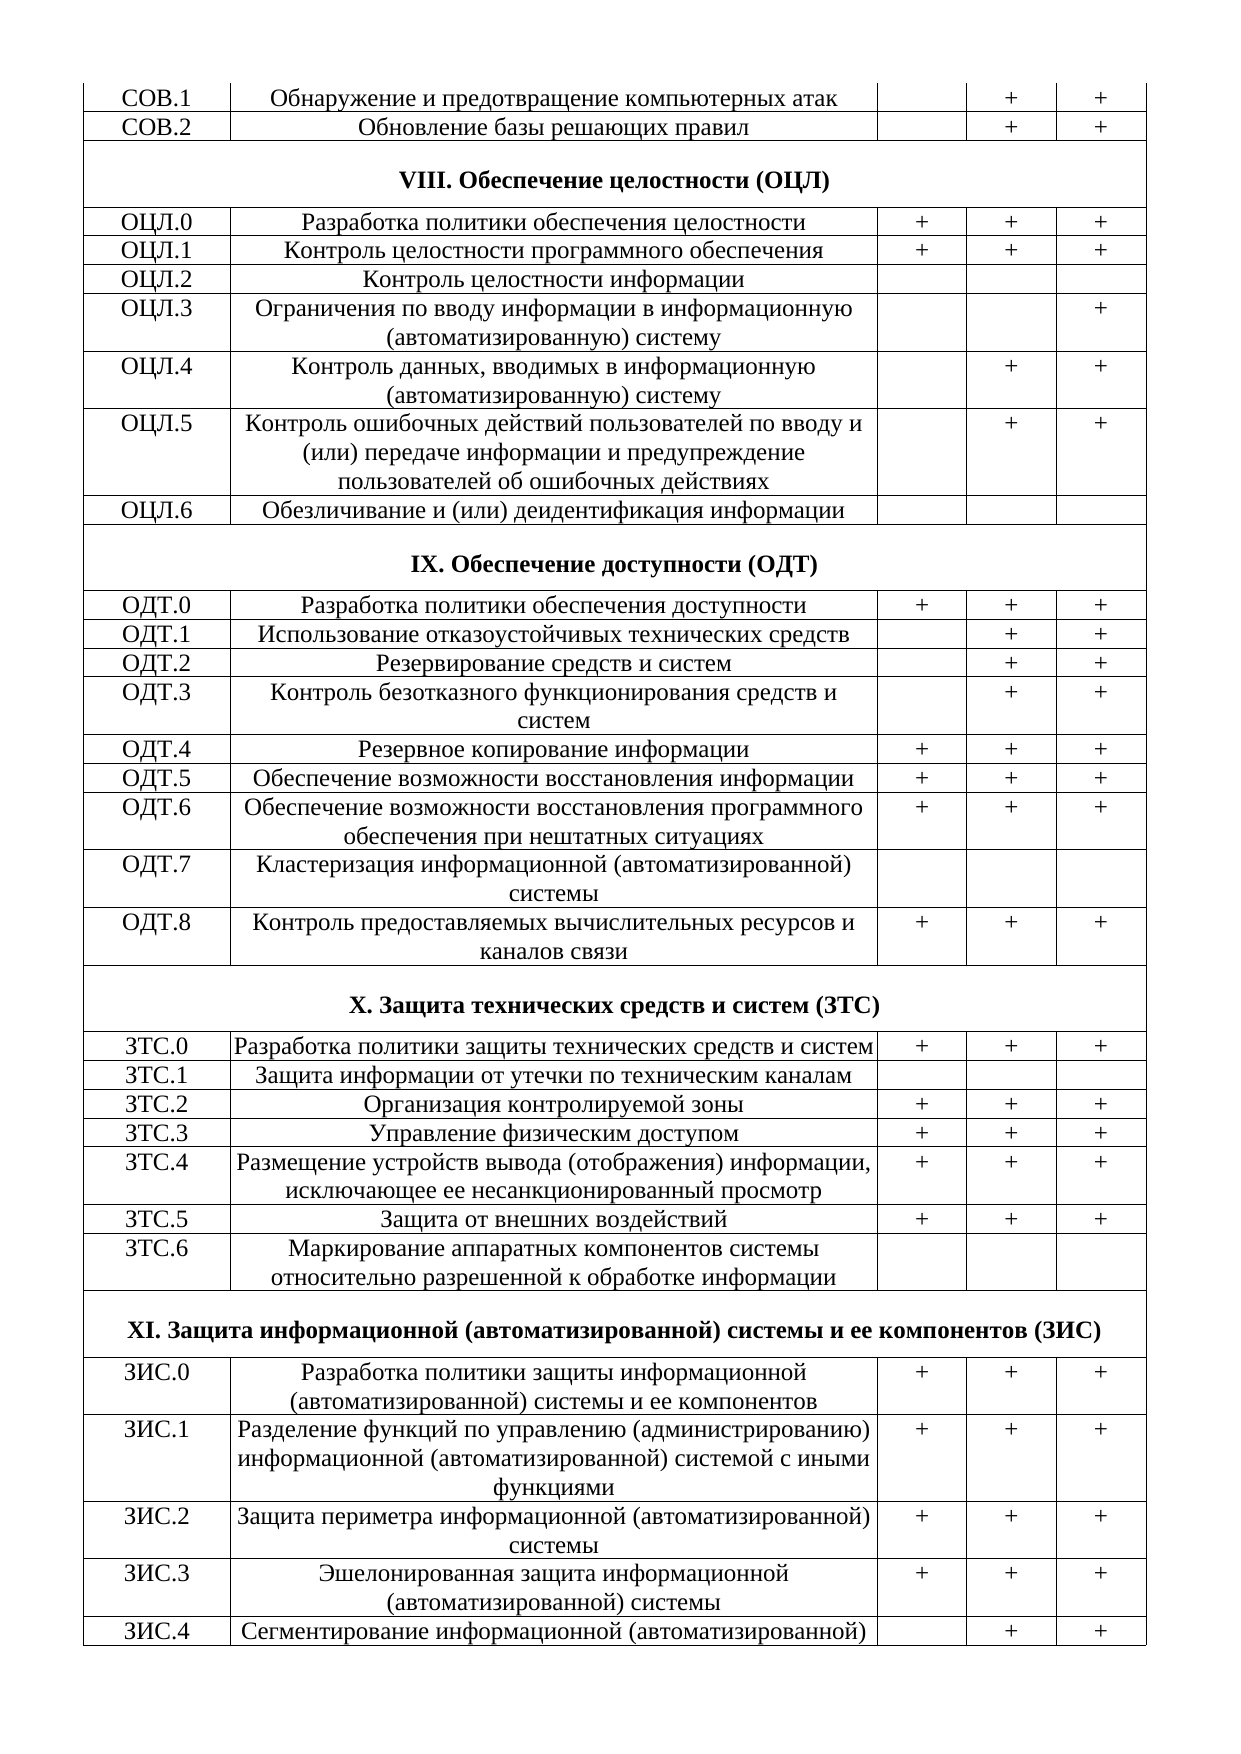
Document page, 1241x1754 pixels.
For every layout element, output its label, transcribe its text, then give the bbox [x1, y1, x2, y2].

table_cell + [967, 649, 1056, 676]
table_cell [967, 1234, 1056, 1290]
table_cell + [967, 764, 1056, 792]
table_cell Маркирование аппаратных компонентов системы относительно разрешенной к обработке информации [231, 1234, 877, 1290]
table_cell + [967, 1358, 1056, 1414]
table_cell ЗТС.3 [84, 1119, 230, 1146]
table_cell [878, 1061, 966, 1089]
table_cell + [967, 908, 1056, 965]
table_cell ЗИС.0 [84, 1358, 230, 1414]
table_cell + [1057, 294, 1146, 351]
table_cell + [967, 1415, 1056, 1501]
table_cell + [967, 352, 1056, 408]
table_cell [878, 409, 966, 495]
table_cell Разработка политики защиты информационной (автоматизированной) системы и ее компонентов [231, 1358, 877, 1414]
table_cell Резервное копирование информации [231, 735, 877, 763]
table_cell + [967, 620, 1056, 648]
table_cell + [878, 208, 966, 235]
table_cell [967, 294, 1056, 351]
table_cell + [967, 1119, 1056, 1146]
table_cell X. Защита технических средств и систем (ЗТС) [84, 966, 1146, 1031]
table_cell ОЦЛ.0 [84, 208, 230, 235]
table_cell Обеспечение возможности восстановления информации [231, 764, 877, 792]
table_cell Обнаружение и предотвращение компьютерных атак [231, 83, 877, 111]
table_cell + [967, 208, 1056, 235]
table_cell Разработка политики обеспечения доступности [231, 591, 877, 619]
table_cell + [1057, 1559, 1146, 1616]
table_cell + [967, 1502, 1056, 1558]
table_cell [878, 1234, 966, 1290]
table_cell + [967, 677, 1056, 734]
table_cell + [878, 793, 966, 849]
table_cell VIII. Обеспечение целостности (ОЦЛ) [84, 141, 1146, 207]
table_cell + [967, 1147, 1056, 1204]
table_cell ЗИС.1 [84, 1415, 230, 1501]
table_cell Эшелонированная защита информационной (автоматизированной) системы [231, 1559, 877, 1616]
table_cell + [1057, 591, 1146, 619]
table_cell ЗТС.4 [84, 1147, 230, 1204]
table_cell + [878, 1147, 966, 1204]
table_cell + [967, 1617, 1056, 1645]
table_cell [1057, 1234, 1146, 1290]
table_cell Обезличивание и (или) деидентификация информации [231, 496, 877, 524]
table_cell ЗТС.1 [84, 1061, 230, 1089]
table_cell Контроль целостности информации [231, 265, 877, 293]
table_cell + [967, 409, 1056, 495]
table_cell ЗТС.6 [84, 1234, 230, 1290]
table_cell [1057, 496, 1146, 524]
table_cell [967, 496, 1056, 524]
table_cell + [1057, 1502, 1146, 1558]
table_cell + [1057, 83, 1146, 111]
table_cell Защита информации от утечки по техническим каналам [231, 1061, 877, 1089]
table_cell + [1057, 1090, 1146, 1118]
table_cell Контроль безотказного функционирования средств и систем [231, 677, 877, 734]
table_cell XI. Защита информационной (автоматизированной) системы и ее компонентов (ЗИС) [84, 1291, 1146, 1357]
table_cell СОВ.1 [84, 83, 230, 111]
table_cell + [1057, 620, 1146, 648]
table_cell ЗИС.4 [84, 1617, 230, 1645]
table_cell [967, 265, 1056, 293]
table_cell + [1057, 649, 1146, 676]
table_cell + [878, 1119, 966, 1146]
table_cell [878, 620, 966, 648]
table_cell Контроль предоставляемых вычислительных ресурсов и каналов связи [231, 908, 877, 965]
table_cell Разработка политики обеспечения целостности [231, 208, 877, 235]
table_cell + [967, 591, 1056, 619]
table_cell Использование отказоустойчивых технических средств [231, 620, 877, 648]
table_cell ОДТ.3 [84, 677, 230, 734]
table_cell + [1057, 677, 1146, 734]
table_cell + [1057, 1415, 1146, 1501]
table_cell [878, 294, 966, 351]
table_cell + [878, 908, 966, 965]
table_cell + [1057, 409, 1146, 495]
table_cell + [967, 1559, 1056, 1616]
table_cell СОВ.2 [84, 112, 230, 140]
table_cell Резервирование средств и систем [231, 649, 877, 676]
table_cell + [967, 735, 1056, 763]
table_cell IX. Обеспечение доступности (ОДТ) [84, 525, 1146, 590]
table_cell Обеспечение возможности восстановления программного обеспечения при нештатных ситуациях [231, 793, 877, 849]
table_cell + [967, 1205, 1056, 1233]
table_cell ОДТ.5 [84, 764, 230, 792]
table_cell ЗИС.2 [84, 1502, 230, 1558]
table_cell + [967, 236, 1056, 264]
table_cell Обновление базы решающих правил [231, 112, 877, 140]
table_cell + [878, 591, 966, 619]
table_cell Разработка политики защиты технических средств и систем [231, 1032, 877, 1060]
table_cell Разделение функций по управлению (администрированию) информационной (автоматизированной) системой с иными функциями [231, 1415, 877, 1501]
table_cell + [1057, 1358, 1146, 1414]
table_cell [1057, 1061, 1146, 1089]
table_cell + [967, 793, 1056, 849]
table_cell ЗТС.0 [84, 1032, 230, 1060]
table_cell ОЦЛ.1 [84, 236, 230, 264]
table_cell Кластеризация информационной (автоматизированной) системы [231, 850, 877, 907]
table_cell [878, 83, 966, 111]
table_cell ОЦЛ.2 [84, 265, 230, 293]
table_cell [967, 850, 1056, 907]
table_cell + [1057, 1119, 1146, 1146]
table_cell ЗТС.2 [84, 1090, 230, 1118]
table_cell + [1057, 764, 1146, 792]
table_cell [1057, 850, 1146, 907]
table_cell [878, 352, 966, 408]
table_cell + [1057, 352, 1146, 408]
table_cell [1057, 265, 1146, 293]
table_cell Контроль ошибочных действий пользователей по вводу и (или) передаче информации и предупреждение пользователей об ошибочных действиях [231, 409, 877, 495]
table_cell + [878, 1502, 966, 1558]
table_cell Размещение устройств вывода (отображения) информации, исключающее ее несанкционированный просмотр [231, 1147, 877, 1204]
table_cell [878, 496, 966, 524]
table_cell [878, 112, 966, 140]
table_cell ОЦЛ.5 [84, 409, 230, 495]
table_cell + [1057, 208, 1146, 235]
table_cell ЗИС.3 [84, 1559, 230, 1616]
table_cell + [878, 1559, 966, 1616]
table_cell + [1057, 793, 1146, 849]
table_cell Контроль целостности программного обеспечения [231, 236, 877, 264]
table_cell [878, 677, 966, 734]
table_cell [967, 1061, 1056, 1089]
table_cell Управление физическим доступом [231, 1119, 877, 1146]
table_cell + [878, 1205, 966, 1233]
table_cell ЗТС.5 [84, 1205, 230, 1233]
table_cell ОДТ.4 [84, 735, 230, 763]
table_cell + [878, 236, 966, 264]
table_cell + [1057, 236, 1146, 264]
table_cell + [967, 112, 1056, 140]
table_cell Защита от внешних воздействий [231, 1205, 877, 1233]
table_cell ОЦЛ.3 [84, 294, 230, 351]
table_cell + [878, 1032, 966, 1060]
table_cell + [1057, 1032, 1146, 1060]
table_cell [878, 265, 966, 293]
table_cell + [1057, 908, 1146, 965]
table_cell + [878, 735, 966, 763]
table_cell Защита периметра информационной (автоматизированной) системы [231, 1502, 877, 1558]
table_cell + [1057, 1205, 1146, 1233]
table_cell + [967, 1032, 1056, 1060]
table_cell + [1057, 1147, 1146, 1204]
table_cell + [1057, 735, 1146, 763]
table_cell + [967, 1090, 1056, 1118]
table_cell + [1057, 1617, 1146, 1645]
table_cell Контроль данных, вводимых в информационную (автоматизированную) систему [231, 352, 877, 408]
table_cell ОДТ.2 [84, 649, 230, 676]
table_cell [878, 850, 966, 907]
table_cell + [878, 1358, 966, 1414]
table_cell [878, 1617, 966, 1645]
table_cell ОДТ.7 [84, 850, 230, 907]
table_cell ОДТ.8 [84, 908, 230, 965]
table_cell Сегментирование информационной (автоматизированной) [231, 1617, 877, 1645]
table_cell + [878, 1415, 966, 1501]
table_cell + [878, 1090, 966, 1118]
table_cell ОДТ.0 [84, 591, 230, 619]
table_cell ОДТ.6 [84, 793, 230, 849]
table_cell Ограничения по вводу информации в информационную (автоматизированную) систему [231, 294, 877, 351]
table_cell + [878, 764, 966, 792]
table_cell ОЦЛ.6 [84, 496, 230, 524]
table_cell ОЦЛ.4 [84, 352, 230, 408]
table_cell Организация контролируемой зоны [231, 1090, 877, 1118]
table_cell + [967, 83, 1056, 111]
table_cell + [1057, 112, 1146, 140]
table_cell ОДТ.1 [84, 620, 230, 648]
table_cell [878, 649, 966, 676]
